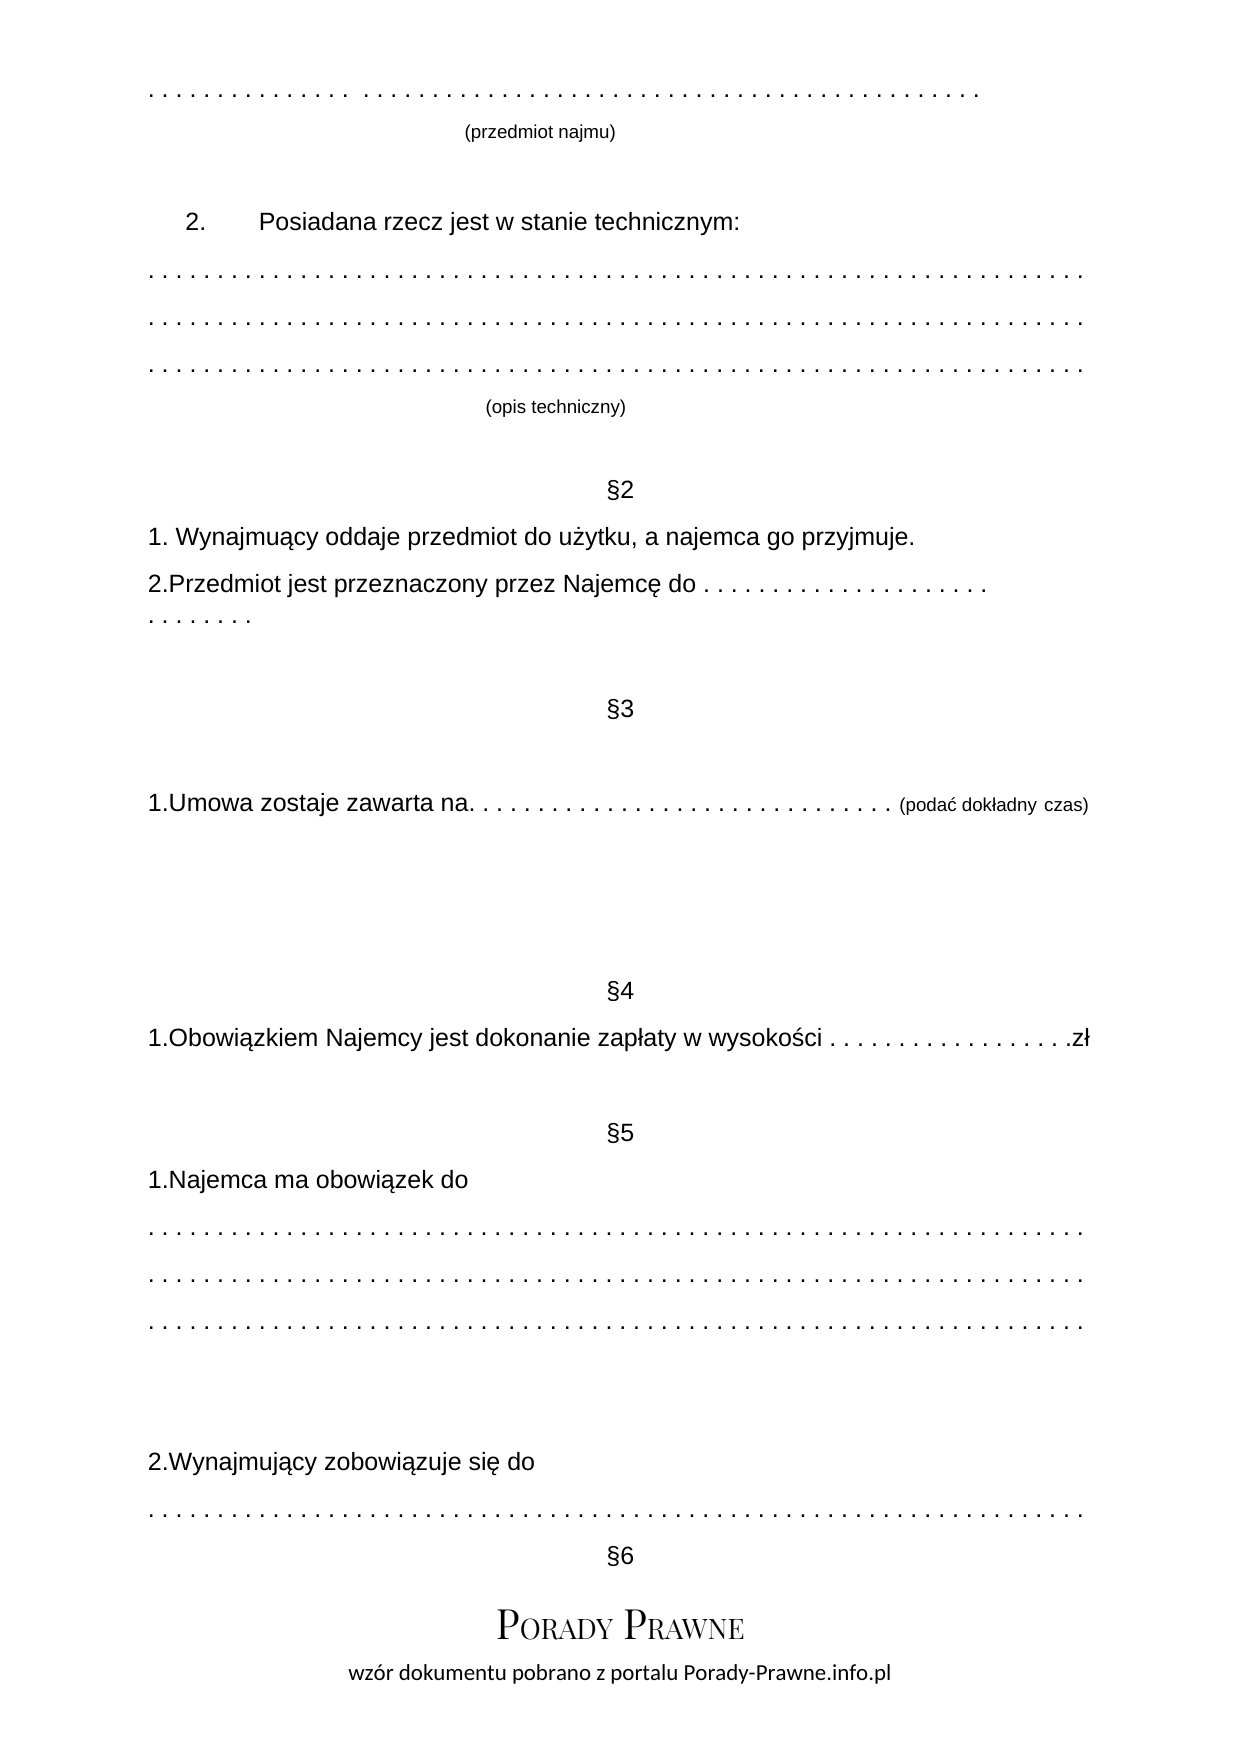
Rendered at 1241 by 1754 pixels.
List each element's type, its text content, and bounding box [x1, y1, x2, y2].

text §6 [148, 1541, 1093, 1570]
text . . . . . . . . . . . . . . . . . . . . . . . . . . . . . . . . . . . . . . . . . . . . . . . . . . . . . . . . . . . . . . . . . . . . [148, 1494, 1093, 1523]
text 1.Obowiązkiem Najemcy jest dokonanie zapłaty w wysokości . . . . . . . . . . . . . . . . . .zł [148, 1023, 1093, 1052]
text . . . . . . . . . . . . . . . . . . . . . . . . . . . . . . . . . . . . . . . . . . . . . . . . . . . . . . . . . . . . . . . . . . . . [148, 1306, 1093, 1334]
text (opis techniczny) [148, 396, 1093, 418]
text §4 [148, 976, 1093, 1005]
text §5 [148, 1117, 1093, 1146]
text . . . . . . . . . . . . . . . . . . . . . . . . . . . . . . . . . . . . . . . . . . . . . . . . . . . . . . . . . . . . [148, 74, 1093, 102]
text . . . . . . . . . . . . . . . . . . . . . . . . . . . . . . . . . . . . . . . . . . . . . . . . . . . . . . . . . . . . . . . . . . . . [148, 1212, 1093, 1240]
text . . . . . . . . . . . . . . . . . . . . . . . . . . . . . . . . . . . . . . . . . . . . . . . . . . . . . . . . . . . . . . . . . . . . [148, 302, 1093, 331]
text . . . . . . . . . . . . . . . . . . . . . . . . . . . . . . . . . . . . . . . . . . . . . . . . . . . . . . . . . . . . . . . . . . . . [148, 255, 1093, 283]
text §2 [148, 475, 1093, 504]
text 1.Umowa zostaje zawarta na. . . . . . . . . . . . . . . . . . . . . . . . . . . . . . . (podać dokładny czas) [148, 788, 1093, 817]
text (przedmiot najmu) [148, 121, 1093, 142]
text 1. Wynajmuący oddaje przedmiot do użytku, a najemca go przyjmuje. [148, 522, 1093, 551]
list Posiadana rzecz jest w stanie technicznym: [185, 207, 1093, 236]
text 2.Przedmiot jest przeznaczony przez Najemcę do . . . . . . . . . . . . . . . . . . . . . . . . . . . . . [148, 569, 1093, 628]
text 2.Wynajmujący zobowiązuje się do [148, 1447, 1093, 1476]
text 1.Najemca ma obowiązek do [148, 1164, 1093, 1193]
text §3 [148, 694, 1093, 722]
text . . . . . . . . . . . . . . . . . . . . . . . . . . . . . . . . . . . . . . . . . . . . . . . . . . . . . . . . . . . . . . . . . . . . [148, 349, 1093, 378]
text . . . . . . . . . . . . . . . . . . . . . . . . . . . . . . . . . . . . . . . . . . . . . . . . . . . . . . . . . . . . . . . . . . . . [148, 1259, 1093, 1287]
